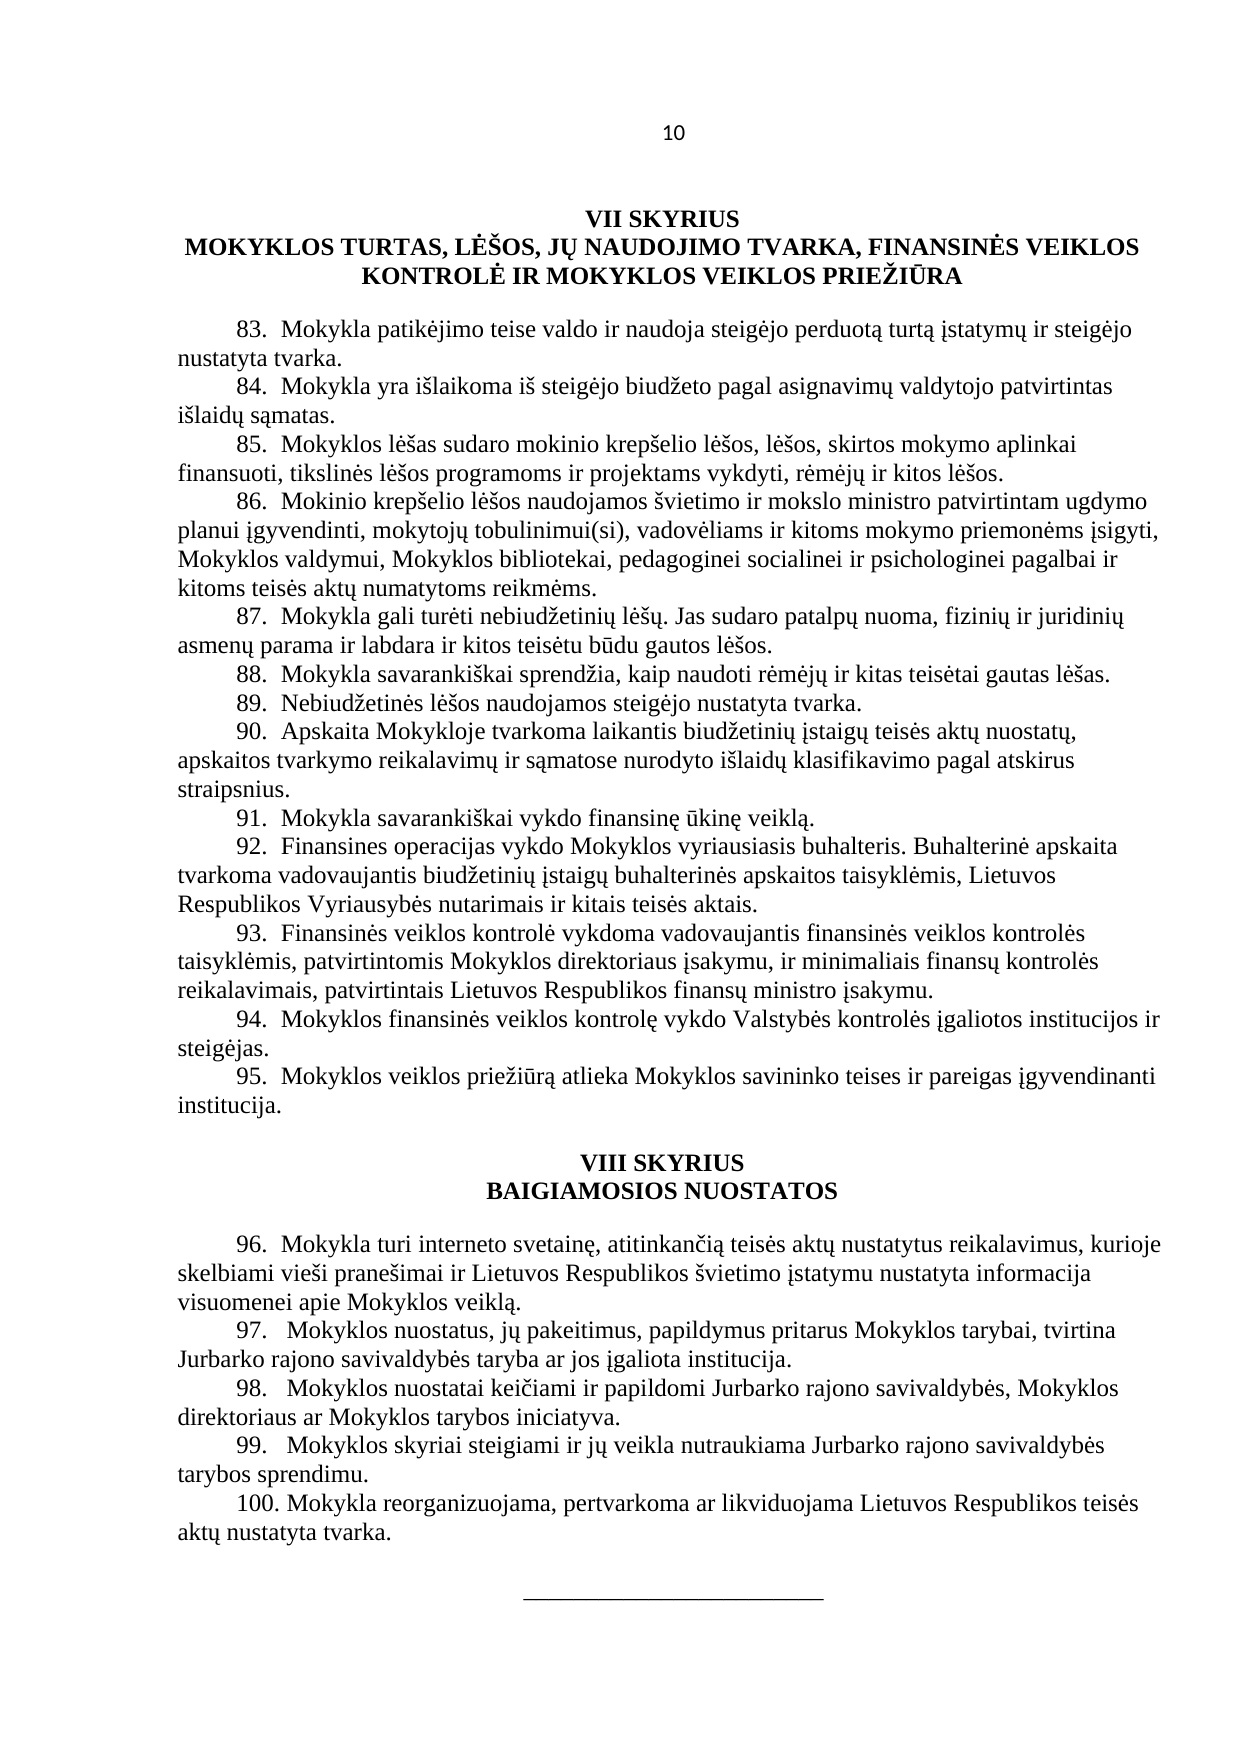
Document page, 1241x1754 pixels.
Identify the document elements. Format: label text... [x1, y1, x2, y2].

text 96. Mokykla turi interneto svetainę, atitinkančią teisės aktų nustatytus reikalavimus, kurioje skelbiami vieši pranešimai ir Lietuvos Respublikos švietimo įstatymu nustatyta informacija visuomenei apie Mokyklos veiklą. [177, 1229, 1169, 1316]
text 88. Mokykla savarankiškai sprendžia, kaip naudoti rėmėjų ir kitas teisėtai gautas lėšas. [177, 659, 1169, 688]
text 97. Mokyklos nuostatus, jų pakeitimus, papildymus pritarus Mokyklos tarybai, tvirtina Jurbarko rajono savivaldybės taryba ar jos įgaliota institucija. [177, 1316, 1169, 1373]
text 90. Apskaita Mokykloje tvarkoma laikantis biudžetinių įstaigų teisės aktų nuostatų, apskaitos tvarkymo reikalavimų ir sąmatose nurodyto išlaidų klasifikavimo pagal atskirus straipsnius. [177, 716, 1169, 803]
text 86. Mokinio krepšelio lėšos naudojamos švietimo ir mokslo ministro patvirtintam ugdymo planui įgyvendinti, mokytojų tobulinimui(si), vadovėliams ir kitoms mokymo priemonėms įsigyti, Mokyklos valdymui, Mokyklos bibliotekai, pedagoginei socialinei ir psichologinei pagalbai ir kitoms teisės aktų numatytoms reikmėms. [177, 486, 1169, 601]
text 87. Mokykla gali turėti nebiudžetinių lėšų. Jas sudaro patalpų nuoma, fizinių ir juridinių asmenų parama ir labdara ir kitos teisėtu būdu gautos lėšos. [177, 601, 1169, 659]
text VIII SKYRIUS [177, 1148, 1147, 1176]
text 83. Mokykla patikėjimo teise valdo ir naudoja steigėjo perduotą turtą įstatymų ir steigėjo nustatyta tvarka. [177, 314, 1169, 371]
text 91. Mokykla savarankiškai vykdo finansinę ūkinę veiklą. [177, 803, 1169, 831]
text MOKYKLOS TURTAS, LĖŠOS, JŲ NAUDOJIMO TVARKA, FINANSINĖS VEIKLOS KONTROLĖ IR MOKYKLOS VEIKLOS PRIEŽIŪRA [177, 232, 1147, 290]
text ________________________ [177, 1574, 1169, 1603]
text 92. Finansines operacijas vykdo Mokyklos vyriausiasis buhalteris. Buhalterinė apskaita tvarkoma vadovaujantis biudžetinių įstaigų buhalterinės apskaitos taisyklėmis, Lietuvos Respublikos Vyriausybės nutarimais ir kitais teisės aktais. [177, 831, 1169, 918]
text 95. Mokyklos veiklos priežiūrą atlieka Mokyklos savininko teises ir pareigas įgyvendinanti institucija. [177, 1061, 1169, 1119]
text 85. Mokyklos lėšas sudaro mokinio krepšelio lėšos, lėšos, skirtos mokymo aplinkai finansuoti, tikslinės lėšos programoms ir projektams vykdyti, rėmėjų ir kitos lėšos. [177, 429, 1169, 486]
text 94. Mokyklos finansinės veiklos kontrolę vykdo Valstybės kontrolės įgaliotos institucijos ir steigėjas. [177, 1004, 1169, 1061]
text 98. Mokyklos nuostatai keičiami ir papildomi Jurbarko rajono savivaldybės, Mokyklos direktoriaus ar Mokyklos tarybos iniciatyva. [177, 1373, 1169, 1431]
text VII SKYRIUS [177, 204, 1147, 232]
text 89. Nebiudžetinės lėšos naudojamos steigėjo nustatyta tvarka. [177, 688, 1169, 716]
text 84. Mokykla yra išlaikoma iš steigėjo biudžeto pagal asignavimų valdytojo patvirtintas išlaidų sąmatas. [177, 371, 1169, 429]
text 93. Finansinės veiklos kontrolė vykdoma vadovaujantis finansinės veiklos kontrolės taisyklėmis, patvirtintomis Mokyklos direktoriaus įsakymu, ir minimaliais finansų kontrolės reikalavimais, patvirtintais Lietuvos Respublikos finansų ministro įsakymu. [177, 918, 1169, 1004]
text BAIGIAMOSIOS NUOSTATOS [177, 1176, 1147, 1205]
text 100. Mokykla reorganizuojama, pertvarkoma ar likviduojama Lietuvos Respublikos teisės aktų nustatyta tvarka. [177, 1488, 1169, 1546]
text 99. Mokyklos skyriai steigiami ir jų veikla nutraukiama Jurbarko rajono savivaldybės tarybos sprendimu. [177, 1431, 1169, 1488]
